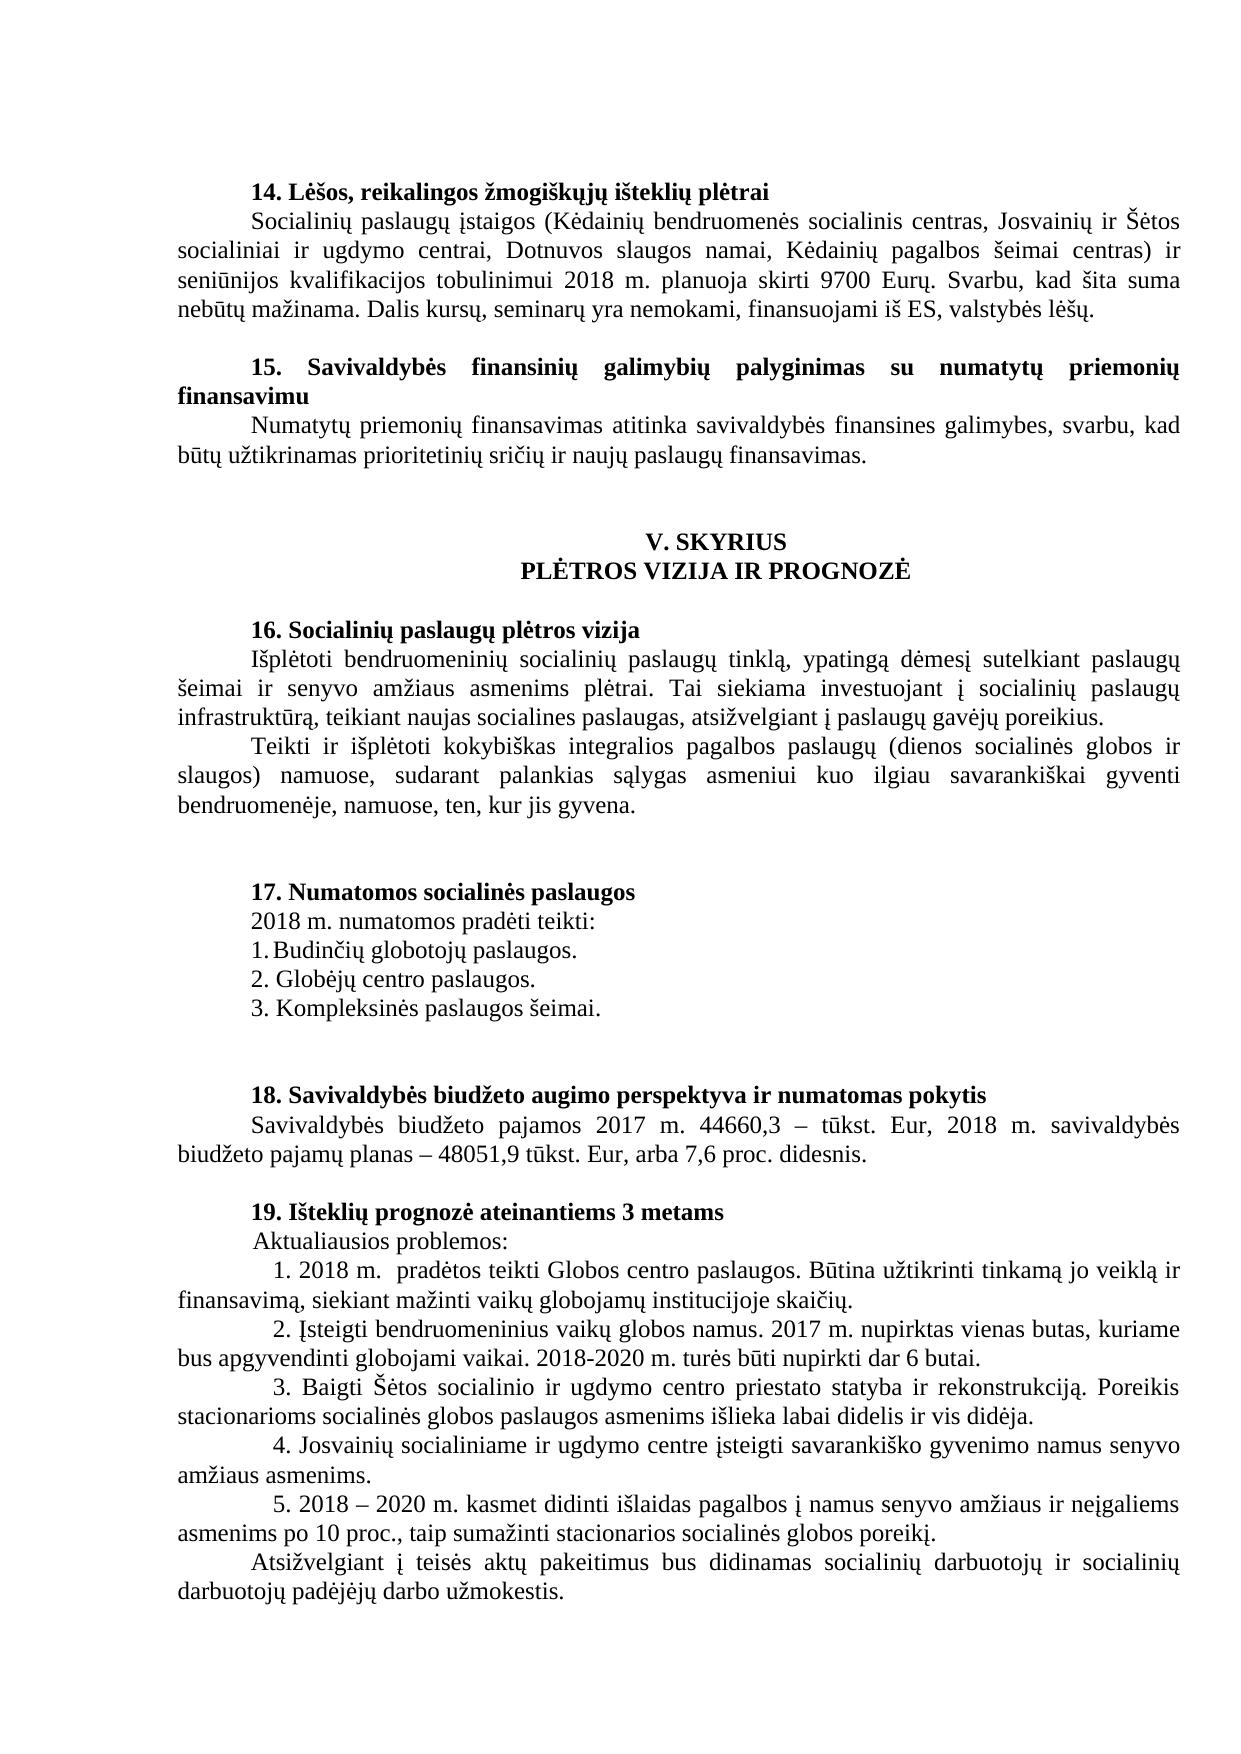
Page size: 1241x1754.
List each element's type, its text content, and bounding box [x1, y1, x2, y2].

text V. SKYRIUS [177, 527, 1181, 556]
text 3. Kompleksinės paslaugos šeimai. [251, 993, 1137, 1022]
text Išplėtoti bendruomeninių socialinių paslaugų tinklą, ypatingą dėmesį sutelkiant paslaugų šeimai ir senyvo amžiaus asmenims plėtrai. Tai siekiama investuojant į socialinių paslaugų infrastruktūrą, teikiant naujas socialines paslaugas, atsižvelgiant į paslaugų gavėjų poreikius. [177, 643, 1181, 731]
text Aktualiausios problemos: [177, 1226, 1181, 1255]
text 2018 m. numatomos pradėti teikti: [177, 906, 1181, 935]
text Socialinių paslaugų įstaigos (Kėdainių bendruomenės socialinis centras, Josvainių ir Šėtos socialiniai ir ugdymo centrai, Dotnuvos slaugos namai, Kėdainių pagalbos šeimai centras) ir seniūnijos kvalifikacijos tobulinimui 2018 m. planuoja skirti 9700 Eurų. Svarbu, kad šita suma nebūtų mažinama. Dalis kursų, seminarų yra nemokami, finansuojami iš ES, valstybės lėšų. [177, 206, 1181, 323]
text 17. Numatomos socialinės paslaugos [177, 877, 1181, 906]
text 5. 2018 – 2020 m. kasmet didinti išlaidas pagalbos į namus senyvo amžiaus ir neįgaliems asmenims po 10 proc., taip sumažinti stacionarios socialinės globos poreikį. [177, 1488, 1181, 1547]
text 16. Socialinių paslaugų plėtros vizija [177, 614, 1181, 643]
text Teikti ir išplėtoti kokybiškas integralios pagalbos paslaugų (dienos socialinės globos ir slaugos) namuose, sudarant palankias sąlygas asmeniui kuo ilgiau savarankiškai gyventi bendruomenėje, namuose, ten, kur jis gyvena. [177, 731, 1181, 818]
text Numatytų priemonių finansavimas atitinka savivaldybės finansines galimybes, svarbu, kad būtų užtikrinamas prioritetinių sričių ir naujų paslaugų finansavimas. [177, 410, 1181, 468]
text 19. Išteklių prognozė ateinantiems 3 metams [177, 1197, 1181, 1226]
text Savivaldybės biudžeto pajamos 2017 m. 44660,3 – tūkst. Eur, 2018 m. savivaldybės biudžeto pajamų planas – 48051,9 tūkst. Eur, arba 7,6 proc. didesnis. [177, 1109, 1181, 1168]
text 3. Baigti Šėtos socialinio ir ugdymo centro priestato statyba ir rekonstrukciją. Poreikis stacionarioms socialinės globos paslaugos asmenims išlieka labai didelis ir vis didėja. [177, 1372, 1181, 1430]
text 4. Josvainių socialiniame ir ugdymo centre įsteigti savarankiško gyvenimo namus senyvo amžiaus asmenims. [177, 1430, 1181, 1488]
text 1. 2018 m. pradėtos teikti Globos centro paslaugos. Būtina užtikrinti tinkamą jo veiklą ir finansavimą, siekiant mažinti vaikų globojamų institucijoje skaičių. [177, 1255, 1181, 1313]
text 15. Savivaldybės finansinių galimybių palyginimas su numatytų priemonių finansavimu [177, 352, 1181, 410]
text Atsižvelgiant į teisės aktų pakeitimus bus didinamas socialinių darbuotojų ir socialinių darbuotojų padėjėjų darbo užmokestis. [177, 1547, 1181, 1605]
text 18. Savivaldybės biudžeto augimo perspektyva ir numatomas pokytis [177, 1080, 1181, 1109]
list Budinčių globotojų paslaugos. [251, 935, 1181, 964]
text 14. Lėšos, reikalingos žmogiškųjų išteklių plėtrai [177, 177, 1181, 206]
text 2. Įsteigti bendruomeninius vaikų globos namus. 2017 m. nupirktas vienas butas, kuriame bus apgyvendinti globojami vaikai. 2018-2020 m. turės būti nupirkti dar 6 butai. [177, 1313, 1181, 1372]
text PLĖTROS VIZIJA IR PROGNOZĖ [177, 556, 1181, 585]
text 2. Globėjų centro paslaugos. [177, 964, 1137, 993]
